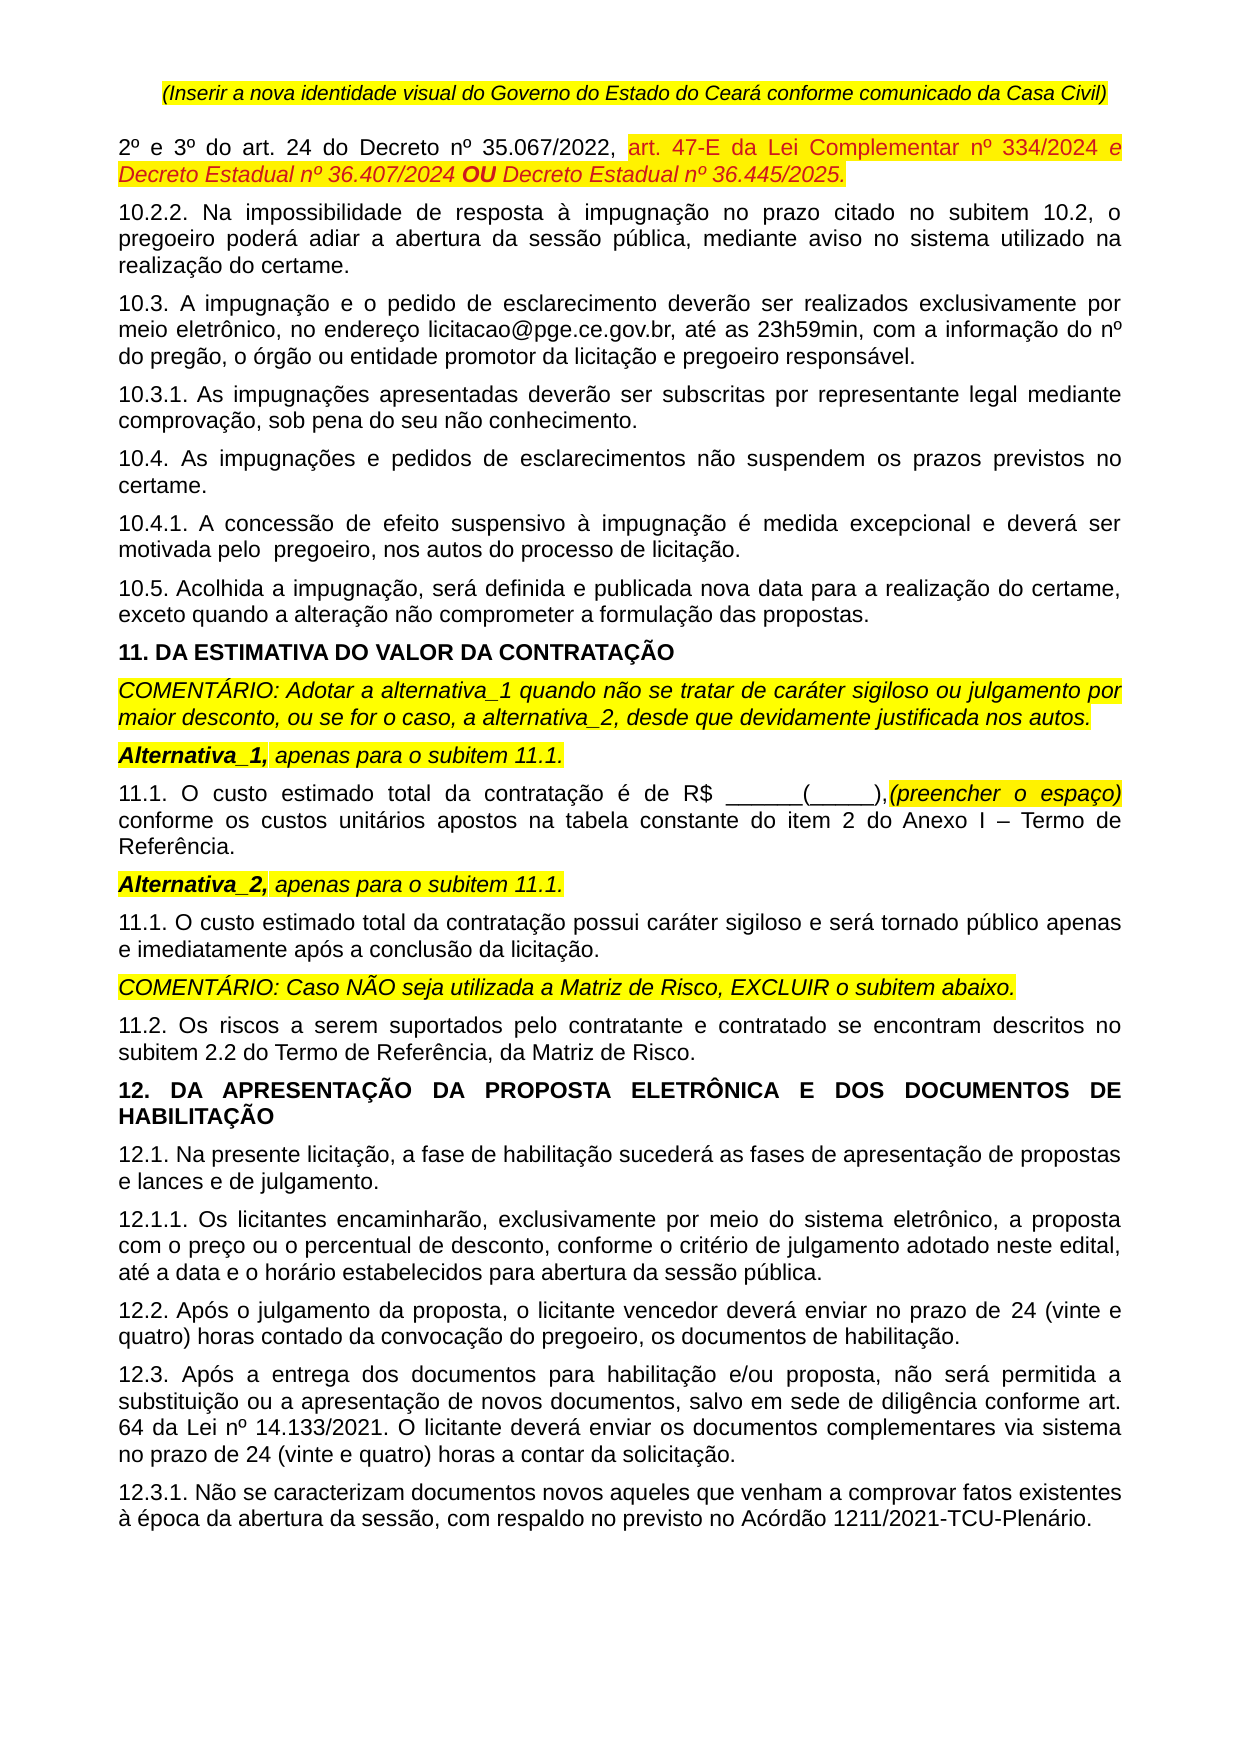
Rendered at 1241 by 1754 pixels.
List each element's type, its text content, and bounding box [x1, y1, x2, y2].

text 12.2. Após o julgamento da proposta, o licitante vencedor deverá enviar no prazo de 24 (vinte e quatro) horas contado da convocação do pregoeiro, os documentos de habilitação. [118, 1297, 1122, 1349]
text 2º e 3º do art. 24 do Decreto nº 35.067/2022, art. 47-E da Lei Complementar nº 334/2024 e Decreto Estadual nº 36.407/2024 OU Decreto Estadual nº 36.445/2025. [118, 134, 1122, 187]
text COMENTÁRIO: Caso NÃO seja utilizada a Matriz de Risco, EXCLUIR o subitem abaixo. [118, 974, 1122, 1000]
text 11.1. O custo estimado total da contratação é de R$ ______(_____),(preencher o espaço) conforme os custos unitários apostos na tabela constante do item 2 do Anexo I – Termo de Referência. [118, 780, 1122, 859]
text 12. DA APRESENTAÇÃO DA PROPOSTA ELETRÔNICA E DOS DOCUMENTOS DE HABILITAÇÃO [118, 1077, 1122, 1129]
text COMENTÁRIO: Adotar a alternativa_1 quando não se tratar de caráter sigiloso ou julgamento por maior desconto, ou se for o caso, a alternativa_2, desde que devidamente justificada nos autos. [118, 677, 1122, 730]
text 11. DA ESTIMATIVA DO VALOR DA CONTRATAÇÃO [118, 639, 1122, 666]
text 10.2.2. Na impossibilidade de resposta à impugnação no prazo citado no subitem 10.2, o pregoeiro poderá adiar a abertura da sessão pública, mediante aviso no sistema utilizado na realização do certame. [118, 199, 1122, 278]
text 11.1. O custo estimado total da contratação possui caráter sigiloso e será tornado público apenas e imediatamente após a conclusão da licitação. [118, 909, 1122, 962]
text 12.3.1. Não se caracterizam documentos novos aqueles que venham a comprovar fatos existentes à época da abertura da sessão, com respaldo no previsto no Acórdão 1211/2021-TCU-Plenário. [118, 1479, 1122, 1531]
text 10.4.1. A concessão de efeito suspensivo à impugnação é medida excepcional e deverá ser motivada pelo pregoeiro, nos autos do processo de licitação. [118, 510, 1122, 563]
text 12.1.1. Os licitantes encaminharão, exclusivamente por meio do sistema eletrônico, a proposta com o preço ou o percentual de desconto, conforme o critério de julgamento adotado neste edital, até a data e o horário estabelecidos para abertura da sessão pública. [118, 1206, 1122, 1285]
text 10.3. A impugnação e o pedido de esclarecimento deverão ser realizados exclusivamente por meio eletrônico, no endereço licitacao@pge.ce.gov.br, até as 23h59min, com a informação do nº do pregão, o órgão ou entidade promotor da licitação e pregoeiro responsável. [118, 290, 1122, 369]
text Alternativa_1, apenas para o subitem 11.1. [118, 742, 1122, 768]
text 10.5. Acolhida a impugnação, será definida e publicada nova data para a realização do certame, exceto quando a alteração não comprometer a formulação das propostas. [118, 574, 1122, 627]
text 11.2. Os riscos a serem suportados pelo contratante e contratado se encontram descritos no subitem 2.2 do Termo de Referência, da Matriz de Risco. [118, 1012, 1122, 1065]
text 10.4. As impugnações e pedidos de esclarecimentos não suspendem os prazos previstos no certame. [118, 445, 1122, 498]
text 10.3.1. As impugnações apresentadas deverão ser subscritas por representante legal mediante comprovação, sob pena do seu não conhecimento. [118, 381, 1122, 433]
text 12.1. Na presente licitação, a fase de habilitação sucederá as fases de apresentação de propostas e lances e de julgamento. [118, 1141, 1122, 1194]
text Alternativa_2, apenas para o subitem 11.1. [118, 871, 1122, 897]
text 12.3. Após a entrega dos documentos para habilitação e/ou proposta, não será permitida a substituição ou a apresentação de novos documentos, salvo em sede de diligência conforme art. 64 da Lei nº 14.133/2021. O licitante deverá enviar os documentos complementares via sistema no prazo de 24 (vinte e quatro) horas a contar da solicitação. [118, 1361, 1122, 1467]
